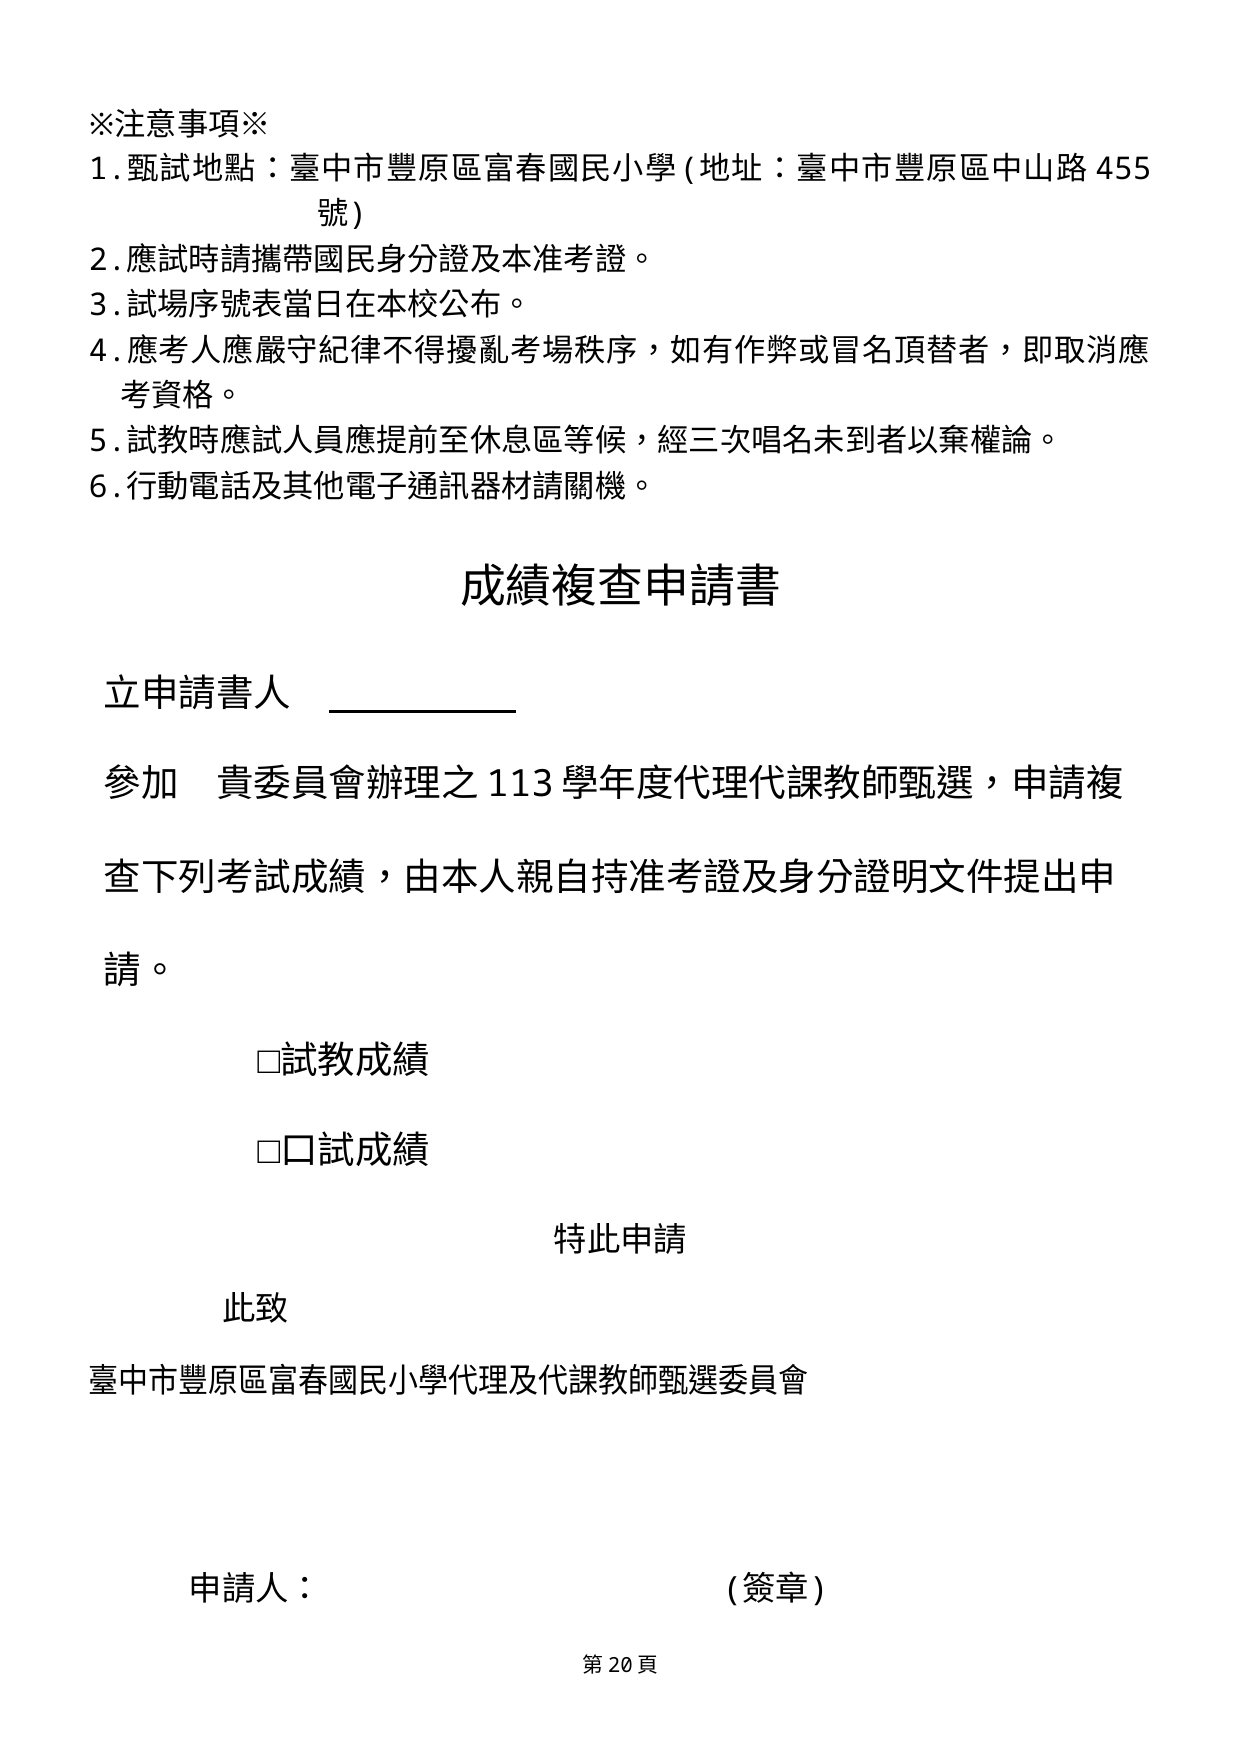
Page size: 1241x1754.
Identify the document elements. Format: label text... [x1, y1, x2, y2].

text 4.應考人應嚴守紀律不得擾亂考場秩序，如有作弊或冒名頂替者，即取消應考資格。 [89, 325, 1152, 415]
text 3.試場序號表當日在本校公布。 [89, 279, 1152, 325]
text 2.應試時請攜帶國民身分證及本准考證。 [89, 234, 1152, 279]
text □口試成績 [89, 1105, 1152, 1168]
text 5.試教時應試人員應提前至休息區等候，經三次唱名未到者以棄權論。 [89, 415, 1152, 461]
text 臺中市豐原區富春國民小學代理及代課教師甄選委員會 [89, 1354, 1152, 1402]
text 參加 貴委員會辦理之113學年度代理代課教師甄選，申請複查下列考試成績，由本人親自持准考證及身分證明文件提出申請。 [103, 738, 1152, 988]
text 立申請書人 [103, 649, 1152, 711]
text 成績複查申請書 [89, 549, 1152, 616]
text 申請人： (簽章) [89, 1562, 1152, 1611]
text 此致 [89, 1281, 1152, 1329]
text 1.甄試地點：臺中市豐原區富春國民小學(地址：臺中市豐原區中山路455號) [89, 143, 1152, 234]
text 6.行動電話及其他電子通訊器材請關機。 [89, 461, 1152, 506]
text ※注意事項※ [89, 81, 1152, 143]
text □試教成績 [89, 1015, 1152, 1078]
text 特此申請 [89, 1195, 1152, 1257]
